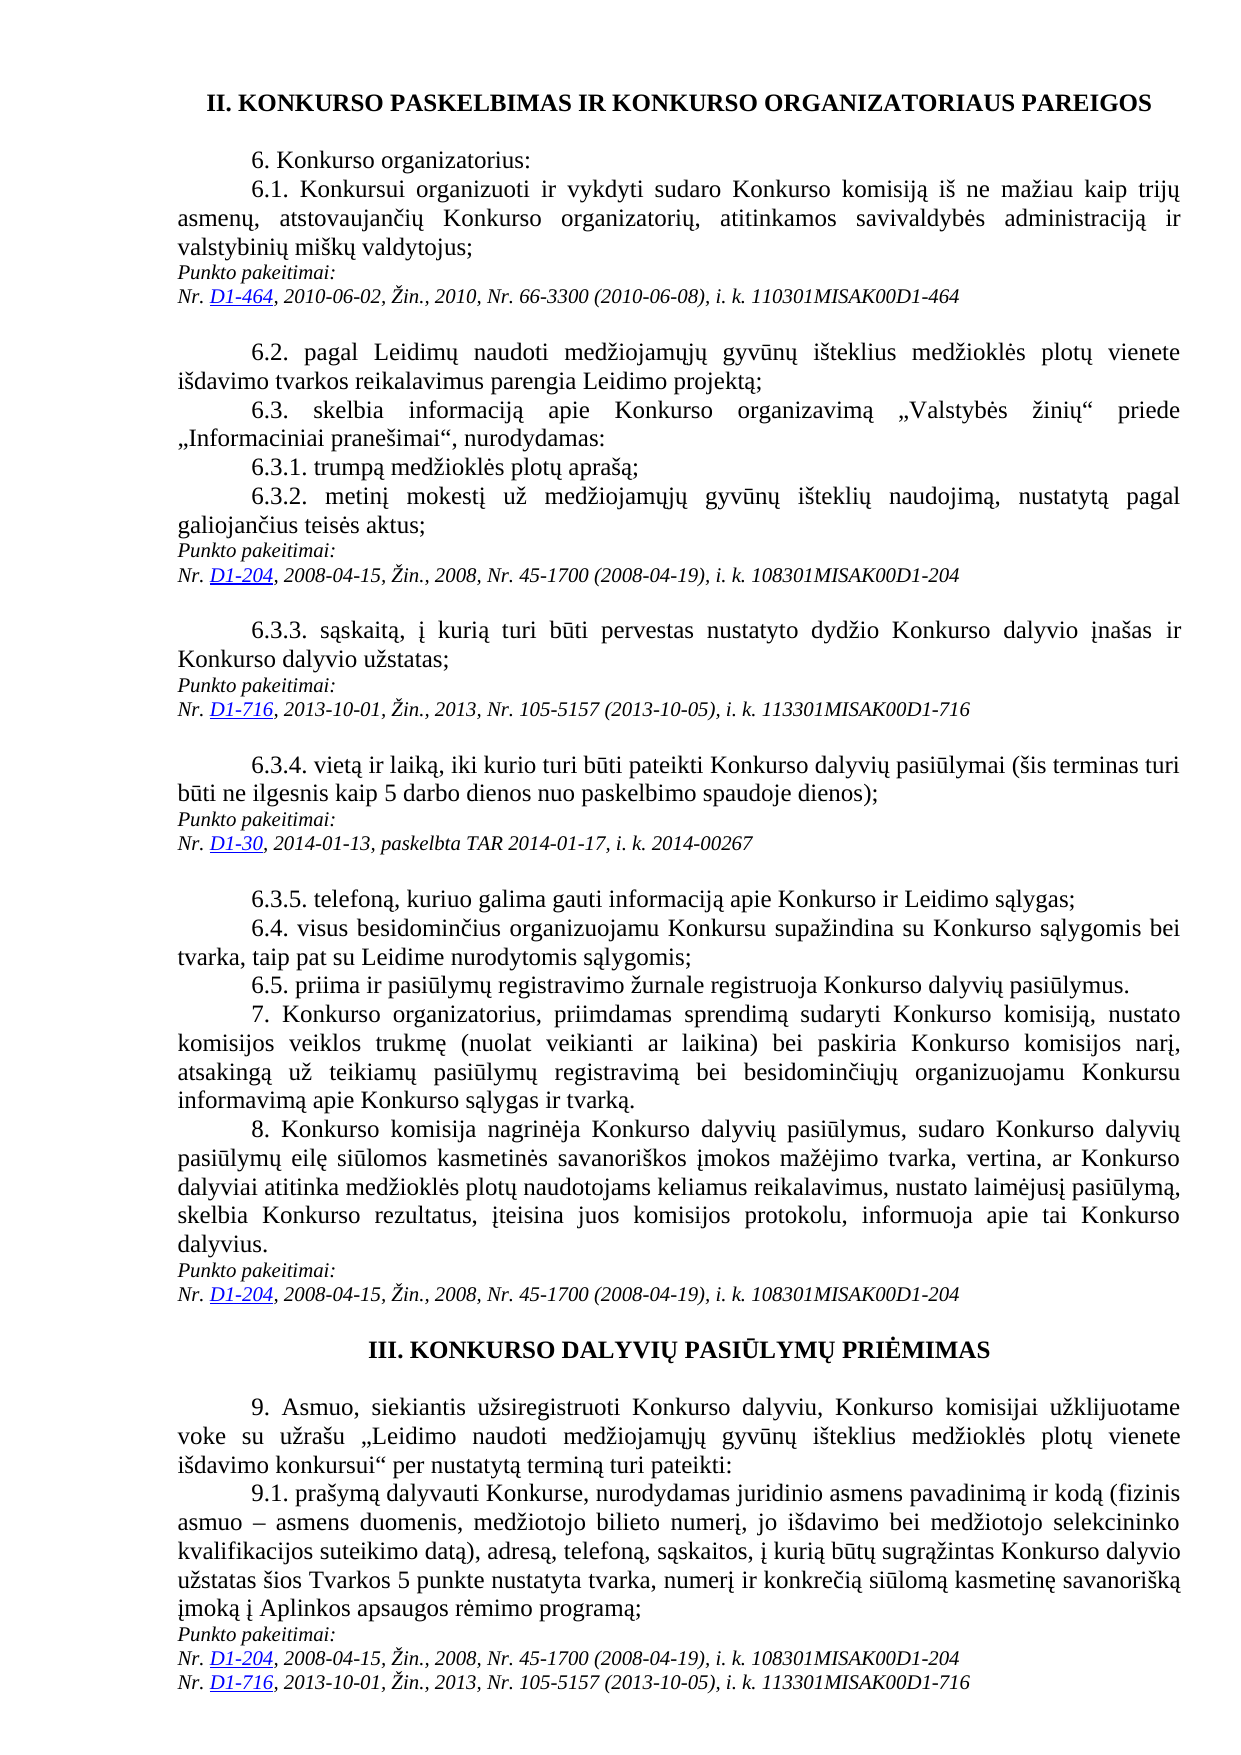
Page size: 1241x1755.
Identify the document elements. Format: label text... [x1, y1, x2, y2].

text 9. Asmuo, siekiantis užsiregistruoti Konkurso dalyviu, Konkurso komisijai užklijuotame voke su užrašu „Leidimo naudoti medžiojamųjų gyvūnų išteklius medžioklės plotų vienete išdavimo konkursui“ per nustatytą terminą turi pateikti: [177, 1392, 1181, 1478]
text 7. Konkurso organizatorius, priimdamas sprendimą sudaryti Konkurso komisiją, nustato komisijos veiklos trukmę (nuolat veikianti ar laikina) bei paskiria Konkurso komisijos narį, atsakingą už teikiamų pasiūlymų registravimą bei besidominčiųjų organizuojamu Konkursu informavimą apie Konkurso sąlygas ir tvarką. [177, 999, 1181, 1114]
text 6.4. visus besidominčius organizuojamu Konkursu supažindina su Konkurso sąlygomis bei tvarka, taip pat su Leidime nurodytomis sąlygomis; [177, 913, 1181, 970]
text Punkto pakeitimai: [177, 260, 1181, 284]
text Nr. D1-204, 2008-04-15, Žin., 2008, Nr. 45-1700 (2008-04-19), i. k. 108301MISAK00D1-204 [177, 1646, 1181, 1670]
text Punkto pakeitimai: [177, 1258, 1181, 1282]
text Punkto pakeitimai: [177, 807, 1181, 831]
text Nr. D1-204, 2008-04-15, Žin., 2008, Nr. 45-1700 (2008-04-19), i. k. 108301MISAK00D1-204 [177, 562, 1181, 587]
text Nr. D1-464, 2010-06-02, Žin., 2010, Nr. 66-3300 (2010-06-08), i. k. 110301MISAK00D1-464 [177, 284, 1181, 308]
text Nr. D1-30, 2014-01-13, paskelbta TAR 2014-01-17, i. k. 2014-00267 [177, 831, 1181, 855]
text Punkto pakeitimai: [177, 1622, 1181, 1646]
text 6.2. pagal Leidimų naudoti medžiojamųjų gyvūnų išteklius medžioklės plotų vienete išdavimo tvarkos reikalavimus parengia Leidimo projektą; [177, 337, 1181, 395]
text Punkto pakeitimai: [177, 538, 1181, 562]
text 6.3.3. sąskaitą, į kurią turi būti pervestas nustatyto dydžio Konkurso dalyvio įnašas ir Konkurso dalyvio užstatas; [177, 615, 1181, 673]
text 6.3.1. trumpą medžioklės plotų aprašą; [177, 452, 1181, 481]
text II. KONKURSO PASKELBIMAS IR KONKURSO ORGANIZATORIAUS PAREIGOS [177, 88, 1181, 117]
text 6.3.4. vietą ir laiką, iki kurio turi būti pateikti Konkurso dalyvių pasiūlymai (šis terminas turi būti ne ilgesnis kaip 5 darbo dienos nuo paskelbimo spaudoje dienos); [177, 750, 1181, 807]
text Punkto pakeitimai: [177, 673, 1181, 697]
text 6. Konkurso organizatorius: [177, 145, 1181, 174]
text 6.3.5. telefoną, kuriuo galima gauti informaciją apie Konkurso ir Leidimo sąlygas; [177, 884, 1181, 913]
text Nr. D1-204, 2008-04-15, Žin., 2008, Nr. 45-1700 (2008-04-19), i. k. 108301MISAK00D1-204 [177, 1282, 1181, 1306]
text Nr. D1-716, 2013-10-01, Žin., 2013, Nr. 105-5157 (2013-10-05), i. k. 113301MISAK00D1-716 [177, 697, 1181, 721]
text Nr. D1-716, 2013-10-01, Žin., 2013, Nr. 105-5157 (2013-10-05), i. k. 113301MISAK00D1-716 [177, 1670, 1181, 1694]
text 6.3. skelbia informaciją apie Konkurso organizavimą „Valstybės žinių“ priede „Informaciniai pranešimai“, nurodydamas: [177, 395, 1181, 452]
text 6.1. Konkursui organizuoti ir vykdyti sudaro Konkurso komisiją iš ne mažiau kaip trijų asmenų, atstovaujančių Konkurso organizatorių, atitinkamos savivaldybės administraciją ir valstybinių miškų valdytojus; [177, 174, 1181, 260]
text 6.3.2. metinį mokestį už medžiojamųjų gyvūnų išteklių naudojimą, nustatytą pagal galiojančius teisės aktus; [177, 481, 1181, 538]
text 6.5. priima ir pasiūlymų registravimo žurnale registruoja Konkurso dalyvių pasiūlymus. [177, 970, 1181, 999]
text 8. Konkurso komisija nagrinėja Konkurso dalyvių pasiūlymus, sudaro Konkurso dalyvių pasiūlymų eilę siūlomos kasmetinės savanoriškos įmokos mažėjimo tvarka, vertina, ar Konkurso dalyviai atitinka medžioklės plotų naudotojams keliamus reikalavimus, nustato laimėjusį pasiūlymą, skelbia Konkurso rezultatus, įteisina juos komisijos protokolu, informuoja apie tai Konkurso dalyvius. [177, 1114, 1181, 1258]
text 9.1. prašymą dalyvauti Konkurse, nurodydamas juridinio asmens pavadinimą ir kodą (fizinis asmuo – asmens duomenis, medžiotojo bilieto numerį, jo išdavimo bei medžiotojo selekcininko kvalifikacijos suteikimo datą), adresą, telefoną, sąskaitos, į kurią būtų sugrąžintas Konkurso dalyvio užstatas šios Tvarkos 5 punkte nustatyta tvarka, numerį ir konkrečią siūlomą kasmetinę savanorišką įmoką į Aplinkos apsaugos rėmimo programą; [177, 1478, 1181, 1622]
text III. KONKURSO DALYVIŲ PASIŪLYMŲ PRIĖMIMAS [177, 1335, 1181, 1363]
